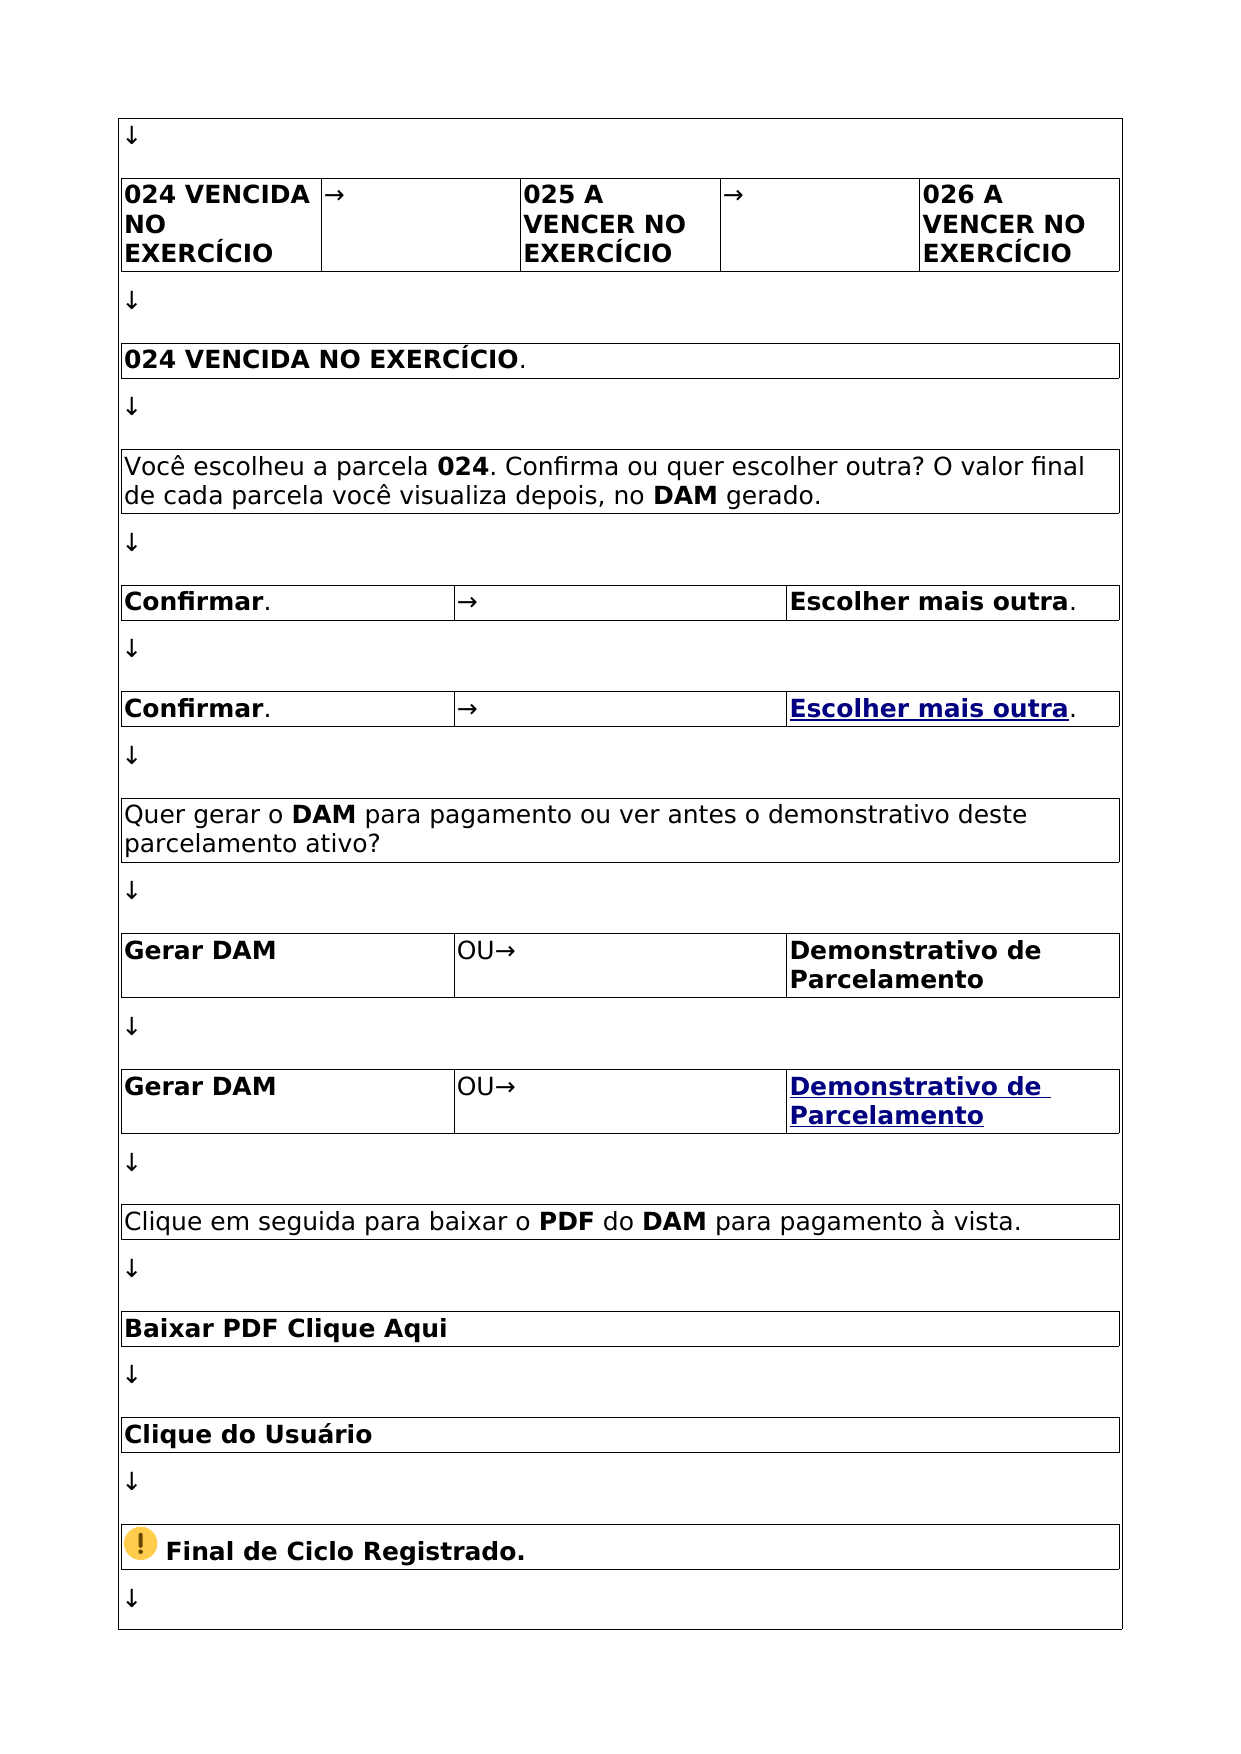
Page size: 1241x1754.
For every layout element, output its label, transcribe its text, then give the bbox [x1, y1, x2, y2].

table_header → [455, 586, 786, 619]
table_header → [322, 179, 520, 271]
table_header Clique em seguida para baixar o PDF do DAM para pagamento à vista. [122, 1205, 1119, 1239]
table_header 024 VENCIDA NO EXERCÍCIO. [122, 344, 1119, 377]
table_header Confirmar. [122, 586, 454, 619]
table_header Demonstrativo de Parcelamento [787, 934, 1119, 997]
table_header Baixar PDF Clique Aqui [122, 1312, 1119, 1346]
table_header Escolher mais outra. [787, 692, 1119, 726]
table_header → [721, 179, 919, 271]
table_header 025 A VENCER NO EXERCÍCIO [521, 179, 720, 271]
table_header Gerar DAM [122, 934, 454, 997]
table_header 026 A VENCER NO EXERCÍCIO [920, 179, 1119, 271]
table_header Clique do Usuário [122, 1418, 1119, 1452]
table_header → [455, 692, 786, 726]
table_header Gerar DAM [122, 1070, 454, 1133]
table_header OU→ [455, 1070, 786, 1133]
table_header Você escolheu a parcela 024. Confirma ou quer escolher outra? O valor final de cada parcela você visualiza depois, no DAM gerado. [122, 450, 1119, 513]
table_header ↓ ↓ ↓ ↓ ↓ ↓ ↓ ↓ ↓ ↓ ↓ ↓ ↓ [119, 119, 1122, 1628]
table_header Demonstrativo de Parcelamento [787, 1070, 1119, 1133]
table_header OU→ [455, 934, 786, 997]
table_header Final de Ciclo Registrado. [122, 1525, 1119, 1569]
table_header Escolher mais outra. [787, 586, 1119, 619]
table_header Confirmar. [122, 692, 454, 726]
table_header 024 VENCIDA NO EXERCÍCIO [122, 179, 321, 271]
table_header Quer gerar o DAM para pagamento ou ver antes o demonstrativo deste parcelamento ativo? [122, 799, 1119, 862]
